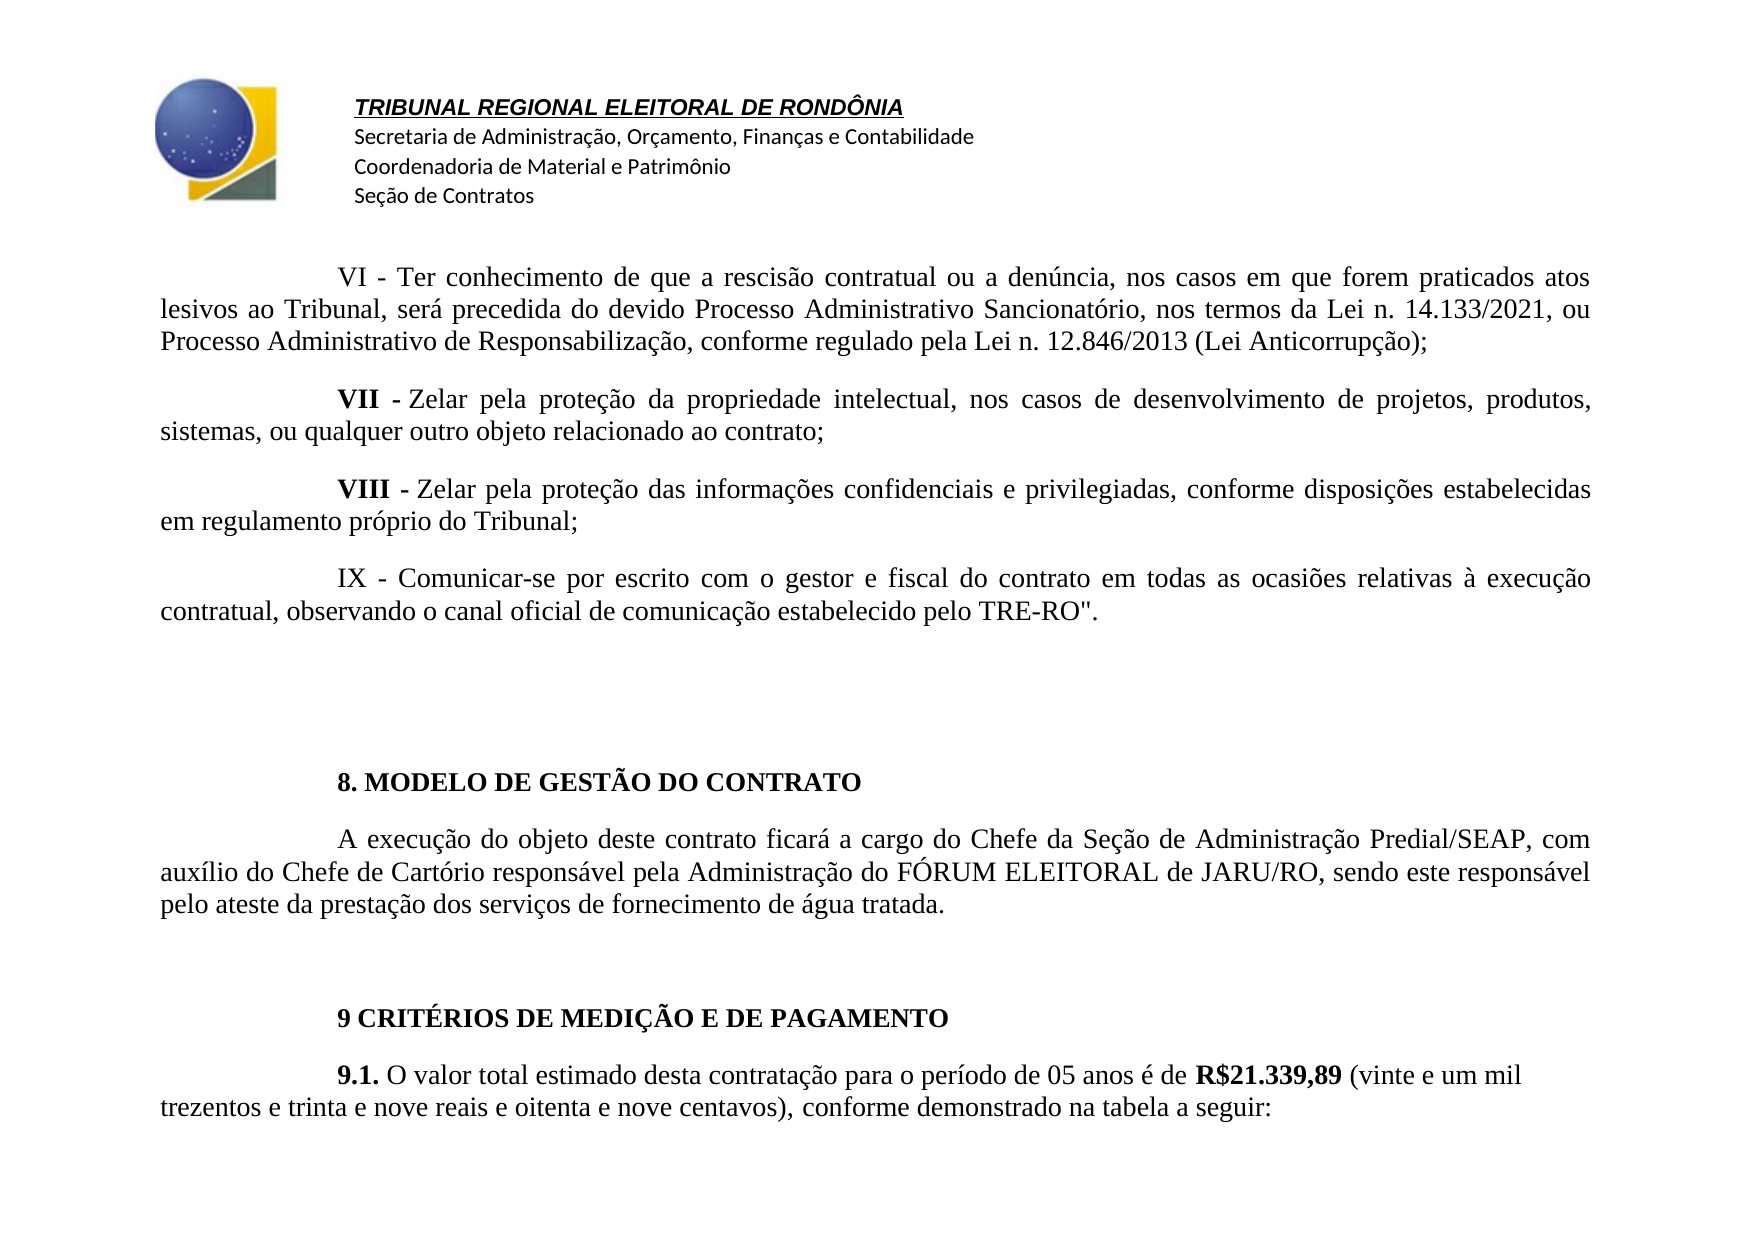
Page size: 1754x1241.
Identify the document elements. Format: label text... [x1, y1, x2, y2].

text VIII - Zelar pela proteção das informações confidenciais e privilegiadas, conforme disposições estabelecidas em regulamento próprio do Tribunal; [160, 472, 1594, 536]
text 9.1. O valor total estimado desta contratação para o período de 05 anos é de R$21.339,89 (vinte e um mil trezentos e trinta e nove reais e oitenta e nove centavos), conforme demonstrado na tabela a seguir: [160, 1058, 1594, 1123]
text IX - Comunicar-se por escrito com o gestor e fiscal do contrato em todas as ocasiões relativas à execução contratual, observando o canal oficial de comunicação estabelecido pelo TRE-RO". [160, 561, 1594, 626]
text 9 CRITÉRIOS DE MEDIÇÃO E DE PAGAMENTO [160, 1002, 1594, 1033]
text VI - Ter conhecimento de que a rescisão contratual ou a denúncia, nos casos em que forem praticados atos lesivos ao Tribunal, será precedida do devido Processo Administrativo Sancionatório, nos termos da Lei n. 14.133/2021, ou Processo Administrativo de Responsabilização, conforme regulado pela Lei n. 12.846/2013 (Lei Anticorrupção); [160, 260, 1594, 357]
text VII - Zelar pela proteção da propriedade intelectual, nos casos de desenvolvimento de projetos, produtos, sistemas, ou qualquer outro objeto relacionado ao contrato; [160, 382, 1594, 447]
text 8. MODELO DE GESTÃO DO CONTRATO [160, 766, 1594, 797]
text A execução do objeto deste contrato ficará a cargo do Chefe da Seção de Administração Predial/SEAP, com auxílio do Chefe de Cartório responsável pela Administração do FÓRUM ELEITORAL de JARU/RO, sendo este responsável pelo ateste da prestação dos serviços de fornecimento de água tratada. [160, 822, 1594, 919]
